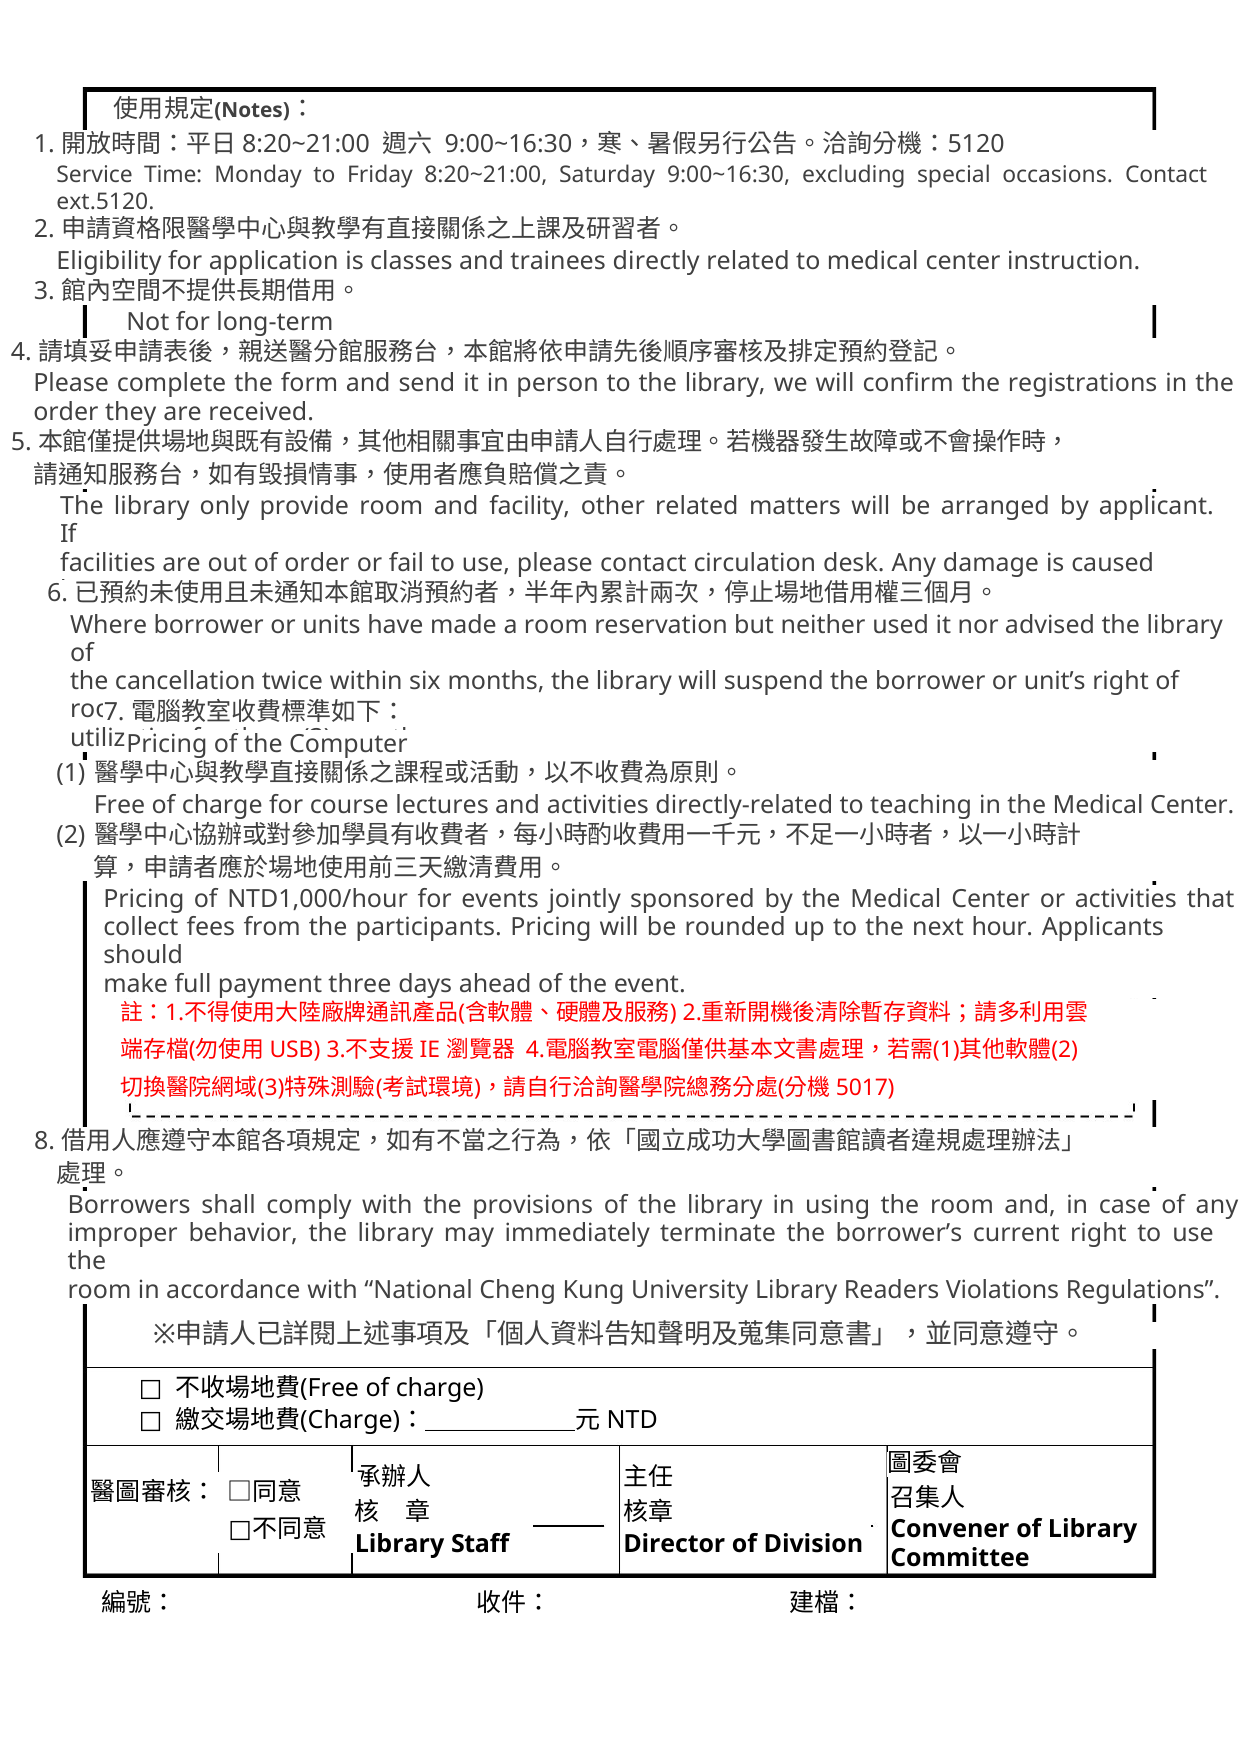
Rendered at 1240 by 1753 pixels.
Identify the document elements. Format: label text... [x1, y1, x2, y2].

text Eligibility for application is classes and trainees directly related to medical center instruction. [56, 247, 1239, 275]
text order they are received. [33, 398, 1239, 426]
text 編號： [101, 1591, 214, 1616]
text 醫圖審核： □同意 [91, 1472, 361, 1508]
text 主任 [623, 1466, 711, 1491]
text collect fees from the participants. Pricing will be rounded up to the next hour. Applicants should [103, 914, 1239, 969]
text Director of Division [623, 1530, 871, 1558]
text 8. 借用人應遵守本館各項規定，如有不當之行為，依「國立成功大學圖書館讀者違規處理辦法」 [34, 1127, 1239, 1155]
text (2) 醫學中心協辦或對參加學員有收費者，每小時酌收費用一千元，不足一小時者，以一小時計 [56, 821, 1239, 849]
text 處理。 [56, 1162, 1239, 1187]
text 切換醫院網域(3)特殊測驗(考試環境)，請自行洽詢醫學院總務分處(分機 5017) [120, 1074, 1239, 1100]
text 建檔： [789, 1591, 901, 1616]
text □ 不收場地費(Free of charge) [139, 1374, 723, 1402]
text □不同意 [91, 1508, 354, 1544]
text Borrowers shall comply with the provisions of the library in using the room and, in case of any [67, 1191, 1239, 1219]
text □ 繳交場地費(Charge)：＿＿＿＿＿＿元 NTD [139, 1407, 723, 1434]
text 核章 [623, 1501, 871, 1526]
text Free of charge for course lectures and activities directly-related to teaching in the Medical Center. [93, 791, 1239, 819]
text 2. 申請資格限醫學中心與教學有直接關係之上課及研習者。 [34, 216, 1239, 243]
text facilities are out of order or fail to use, please contact circulation desk. Any damage is caused because [60, 549, 1239, 580]
text 6. 已預約未使用且未通知本館取消預約者，半年內累計兩次，停止場地借用權三個月。 [47, 580, 1239, 607]
text 承辦人 [356, 1466, 468, 1491]
text 端存檔(勿使用 USB) 3.不支援 IE 瀏覽器 4.電腦教室電腦僅供基本文書處理，若需(1)其他軟體(2) [120, 1037, 1239, 1063]
text improper behavior, the library may immediately terminate the borrower’s current right to use the [67, 1220, 1239, 1275]
text the cancellation twice within six months, the library will suspend the borrower or unit’s right of room [70, 668, 1239, 723]
text 圖委會 [887, 1452, 1000, 1477]
text 召集人 [890, 1487, 1149, 1512]
text The library only provide room and facility, other related matters will be arranged by applicant. If [60, 492, 1239, 548]
text Pricing of NTD1,000/hour for events jointly sponsored by the Medical Center or activities that [103, 885, 1239, 913]
text 使用規定(Notes)： [114, 98, 336, 123]
text Library Staff [354, 1530, 533, 1558]
text make full payment three days ahead of the event. [103, 970, 1239, 998]
text 3. 館內空間不提供長期借用。 [34, 277, 1239, 305]
text Committee [890, 1544, 1149, 1572]
text 請通知服務台，如有毁損情事，使用者應負賠償之責。 [33, 464, 1239, 489]
text 7. 電腦教室收費標準如下： [103, 698, 446, 726]
text Convener of Library [890, 1516, 1149, 1543]
text ext.5120. [56, 189, 1239, 214]
text Not for long-term loan. [126, 308, 396, 338]
text (1) 醫學中心與教學直接關係之課程或活動，以不收費為原則。 [56, 760, 1239, 787]
text 5. 本館僅提供場地與既有設備，其他相關事宜由申請人自行處理。若機器發生故障或不會操作時， [11, 428, 1239, 456]
text 4. 請填妥申請表後，親送醫分館服務台，本館將依申請先後順序審核及排定預約登記。 [11, 338, 1239, 366]
text Pricing of the Computer Room: [126, 730, 490, 760]
text 1. 開放時間：平日 8:20~21:00 週六 9:00~16:30，寒、暑假另行公告。洽詢分機：5120 [34, 130, 1239, 158]
text 收件： [476, 1591, 589, 1616]
text Service Time: Monday to Friday 8:20~21:00, Saturday 9:00~16:30, excluding special occasions. Contact [56, 162, 1239, 188]
text ※申請人已詳閱上述事項及「個人資料告知聲明及蒐集同意書」，並同意遵守。 [153, 1322, 1239, 1349]
text 註：1.不得使用大陸廠牌通訊產品(含軟體、硬體及服務) 2.重新開機後清除暫存資料；請多利用雲 [120, 999, 1239, 1025]
text Please complete the form and send it in person to the library, we will confirm the registrations in the [33, 370, 1239, 397]
text utilization for three (3) months. [70, 724, 1239, 752]
text room in accordance with “National Cheng Kung University Library Readers Violations Regulations”. [67, 1276, 1239, 1304]
text Where borrower or units have made a room reservation but neither used it nor advised the library of [70, 611, 1239, 667]
text 核 章 [354, 1501, 533, 1526]
text 算，申請者應於場地使用前三天繳清費用。 [93, 856, 1239, 881]
